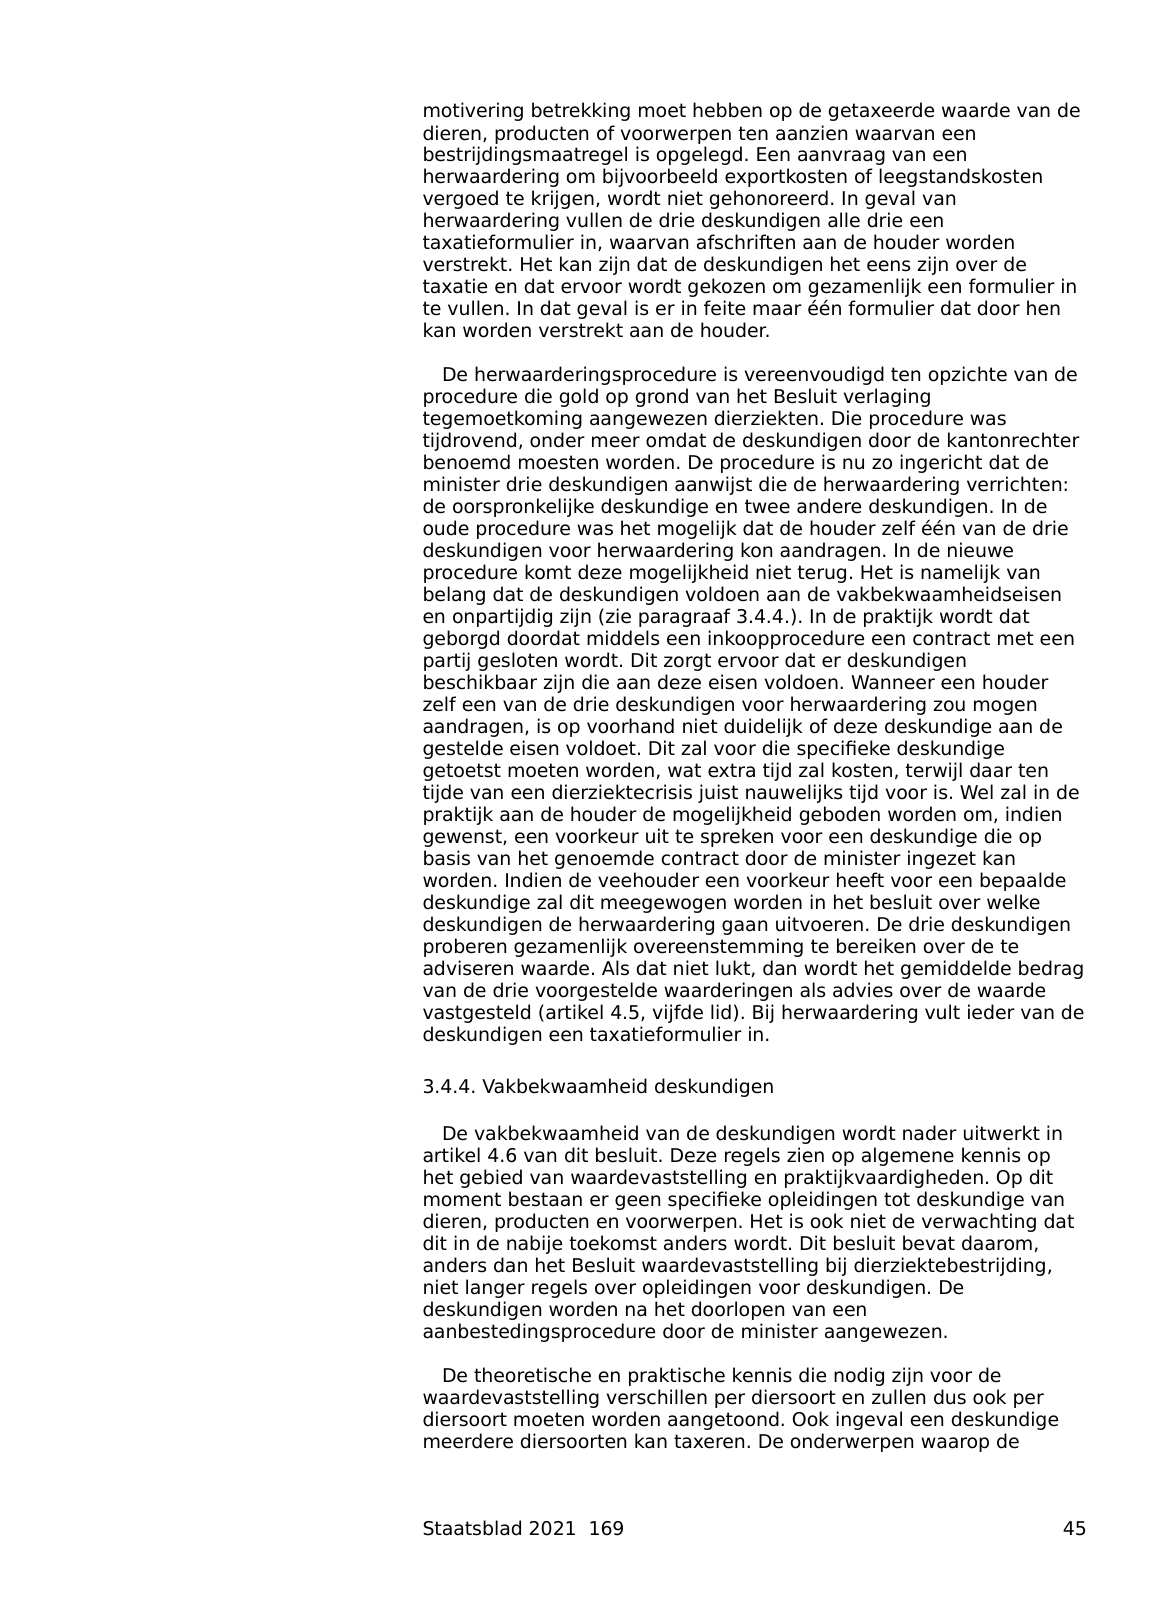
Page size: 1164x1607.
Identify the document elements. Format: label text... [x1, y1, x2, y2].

text De theoretische en praktische kennis die nodig zijn voor de waardevaststelling verschillen per diersoort en zullen dus ook per diersoort moeten worden aangetoond. Ook ingeval een deskundige meerdere diersoorten kan taxeren. De onderwerpen waarop de [422, 1365, 1087, 1453]
text motivering betrekking moet hebben op de getaxeerde waarde van de dieren, producten of voorwerpen ten aanzien waarvan een bestrijdingsmaatregel is opgelegd. Een aanvraag van een herwaardering om bijvoorbeeld exportkosten of leegstandskosten vergoed te krijgen, wordt niet gehonoreerd. In geval van herwaardering vullen de drie deskundigen alle drie een taxatieformulier in, waarvan afschriften aan de houder worden verstrekt. Het kan zijn dat de deskundigen het eens zijn over de taxatie en dat ervoor wordt gekozen om gezamenlijk een formulier in te vullen. In dat geval is er in feite maar één formulier dat door hen kan worden verstrekt aan de houder. [422, 100, 1087, 342]
subtitle 3.4.4. Vakbekwaamheid deskundigen [422, 1076, 1087, 1098]
text De herwaarderingsprocedure is vereenvoudigd ten opzichte van de procedure die gold op grond van het Besluit verlaging tegemoetkoming aangewezen dierziekten. Die procedure was tijdrovend, onder meer omdat de deskundigen door de kantonrechter benoemd moesten worden. De procedure is nu zo ingericht dat de minister drie deskundigen aanwijst die de herwaardering verrichten: de oorspronkelijke deskundige en twee andere deskundigen. In de oude procedure was het mogelijk dat de houder zelf één van de drie deskundigen voor herwaardering kon aandragen. In de nieuwe procedure komt deze mogelijkheid niet terug. Het is namelijk van belang dat de deskundigen voldoen aan de vakbekwaamheidseisen en onpartijdig zijn (zie paragraaf 3.4.4.). In de praktijk wordt dat geborgd doordat middels een inkoopprocedure een contract met een partij gesloten wordt. Dit zorgt ervoor dat er deskundigen beschikbaar zijn die aan deze eisen voldoen. Wanneer een houder zelf een van de drie deskundigen voor herwaardering zou mogen aandragen, is op voorhand niet duidelijk of deze deskundige aan de gestelde eisen voldoet. Dit zal voor die specifieke deskundige getoetst moeten worden, wat extra tijd zal kosten, terwijl daar ten tijde van een dierziektecrisis juist nauwelijks tijd voor is. Wel zal in de praktijk aan de houder de mogelijkheid geboden worden om, indien gewenst, een voorkeur uit te spreken voor een deskundige die op basis van het genoemde contract door de minister ingezet kan worden. Indien de veehouder een voorkeur heeft voor een bepaalde deskundige zal dit meegewogen worden in het besluit over welke deskundigen de herwaardering gaan uitvoeren. De drie deskundigen proberen gezamenlijk overeenstemming te bereiken over de te adviseren waarde. Als dat niet lukt, dan wordt het gemiddelde bedrag van de drie voorgestelde waarderingen als advies over de waarde vastgesteld (artikel 4.5, vijfde lid). Bij herwaardering vult ieder van de deskundigen een taxatieformulier in. [422, 364, 1087, 1046]
text De vakbekwaamheid van de deskundigen wordt nader uitwerkt in artikel 4.6 van dit besluit. Deze regels zien op algemene kennis op het gebied van waardevaststelling en praktijkvaardigheden. Op dit moment bestaan er geen specifieke opleidingen tot deskundige van dieren, producten en voorwerpen. Het is ook niet de verwachting dat dit in de nabije toekomst anders wordt. Dit besluit bevat daarom, anders dan het Besluit waardevaststelling bij dierziektebestrijding, niet langer regels over opleidingen voor deskundigen. De deskundigen worden na het doorlopen van een aanbestedingsprocedure door de minister aangewezen. [422, 1123, 1087, 1342]
